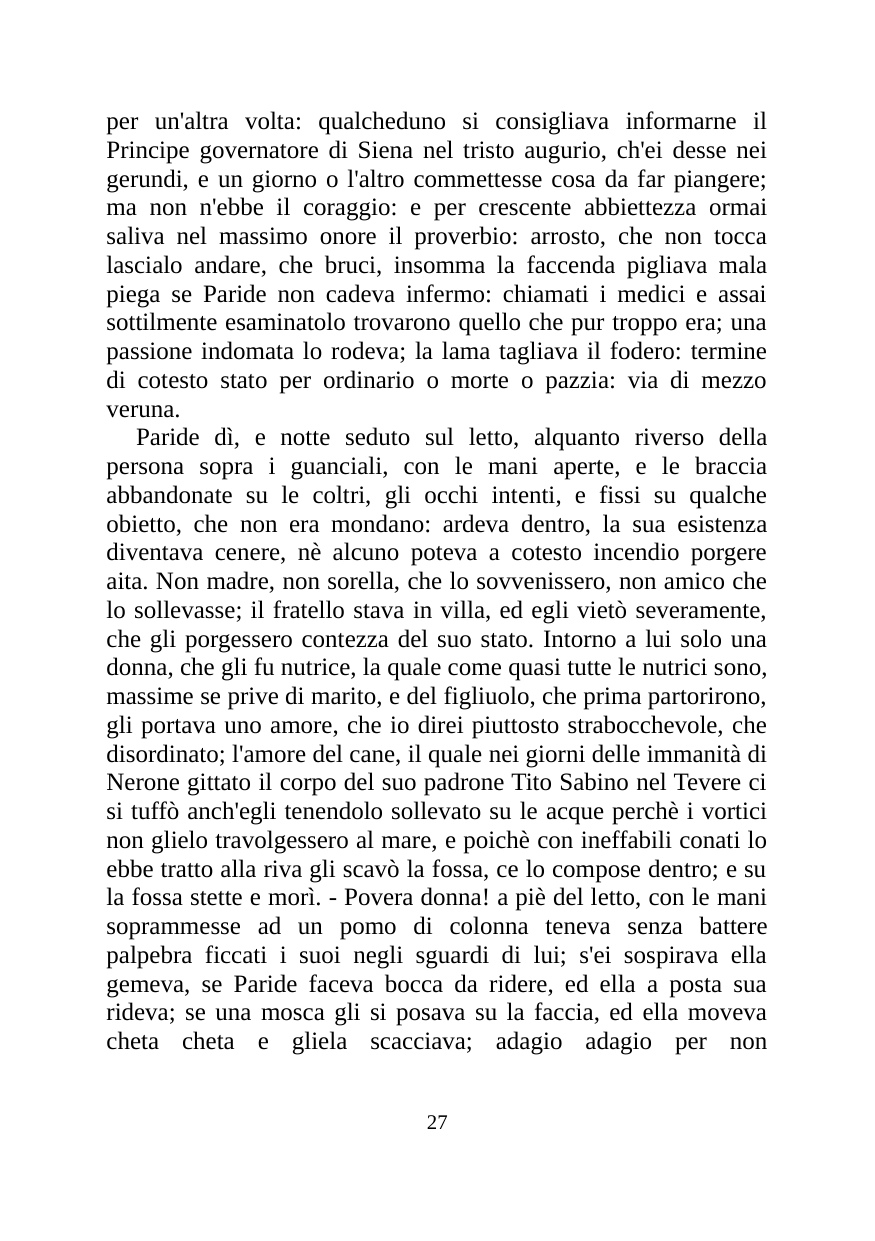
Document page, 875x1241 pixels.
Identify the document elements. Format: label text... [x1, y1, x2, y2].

text Paride dì, e notte seduto sul letto, alquanto riverso della persona sopra i guanciali, con le mani aperte, e le braccia abbandonate su le coltri, gli occhi intenti, e fissi su qualche obietto, che non era mondano: ardeva dentro, la sua esistenza diventava cenere, nè alcuno poteva a cotesto incendio porgere aita. Non madre, non sorella, che lo sovvenissero, non amico che lo sollevasse; il fratello stava in villa, ed egli vietò severamente, che gli porgessero contezza del suo stato. Intorno a lui solo una donna, che gli fu nutrice, la quale come quasi tutte le nutrici sono, massime se prive di marito, e del figliuolo, che prima partorirono, gli portava uno amore, che io direi piuttosto strabocchevole, che disordinato; l'amore del cane, il quale nei giorni delle immanità di Nerone gittato il corpo del suo padrone Tito Sabino nel Tevere ci si tuffò anch'egli tenendolo sollevato su le acque perchè i vortici non glielo travolgessero al mare, e poichè con ineffabili conati lo ebbe tratto alla riva gli scavò la fossa, ce lo compose dentro; e su la fossa stette e morì. - Povera donna! a piè del letto, con le mani soprammesse ad un pomo di colonna teneva senza battere palpebra ficcati i suoi negli sguardi di lui; s'ei sospirava ella gemeva, se Paride faceva bocca da ridere, ed ella a posta sua rideva; se una mosca gli si posava su la faccia, ed ella moveva cheta cheta e gliela scacciava; adagio adagio per non [106, 422, 768, 1055]
text per un'altra volta: qualcheduno si consigliava informarne il Principe governatore di Siena nel tristo augurio, ch'ei desse nei gerundi, e un giorno o l'altro commettesse cosa da far piangere; ma non n'ebbe il coraggio: e per crescente abbiettezza ormai saliva nel massimo onore il proverbio: arrosto, che non tocca lascialo andare, che bruci, insomma la faccenda pigliava mala piega se Paride non cadeva infermo: chiamati i medici e assai sottilmente esaminatolo trovarono quello che pur troppo era; una passione indomata lo rodeva; la lama tagliava il fodero: termine di cotesto stato per ordinario o morte o pazzia: via di mezzo veruna. [106, 106, 768, 422]
